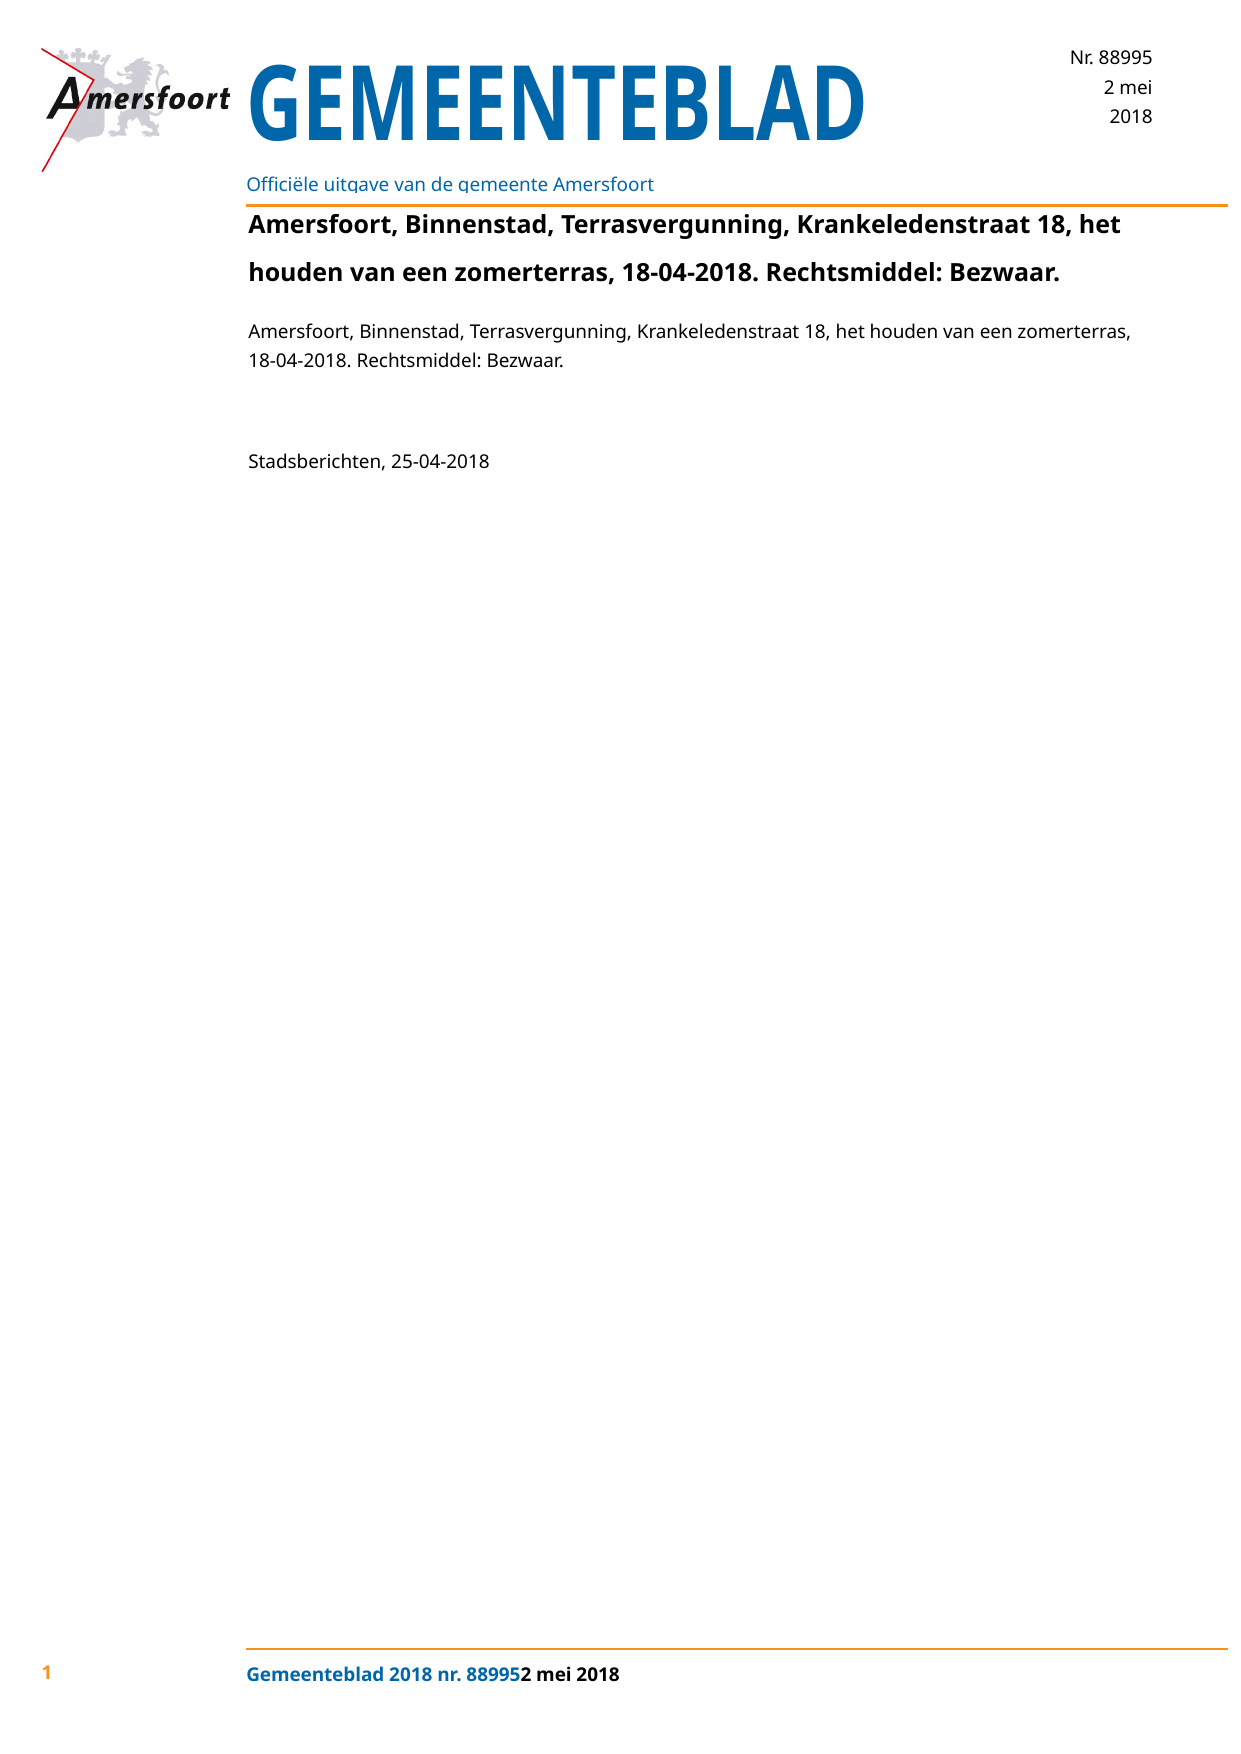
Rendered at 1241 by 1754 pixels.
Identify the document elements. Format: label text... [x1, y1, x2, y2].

picture [41, 47, 231, 172]
text Amersfoort, Binnenstad, Terrasvergunning, Krankeledenstraat 18, het houden van een zomerterras, 18-04-2018. Rechtsmiddel: Bezwaar. [248, 207, 1152, 288]
text Amersfoort, Binnenstad, Terrasvergunning, Krankeledenstraat 18, het houden van een zomerterras, 18-04-2018. Rechtsmiddel: Bezwaar. [248, 318, 1152, 373]
text Stadsberichten, 25-04-2018 [248, 448, 1152, 474]
